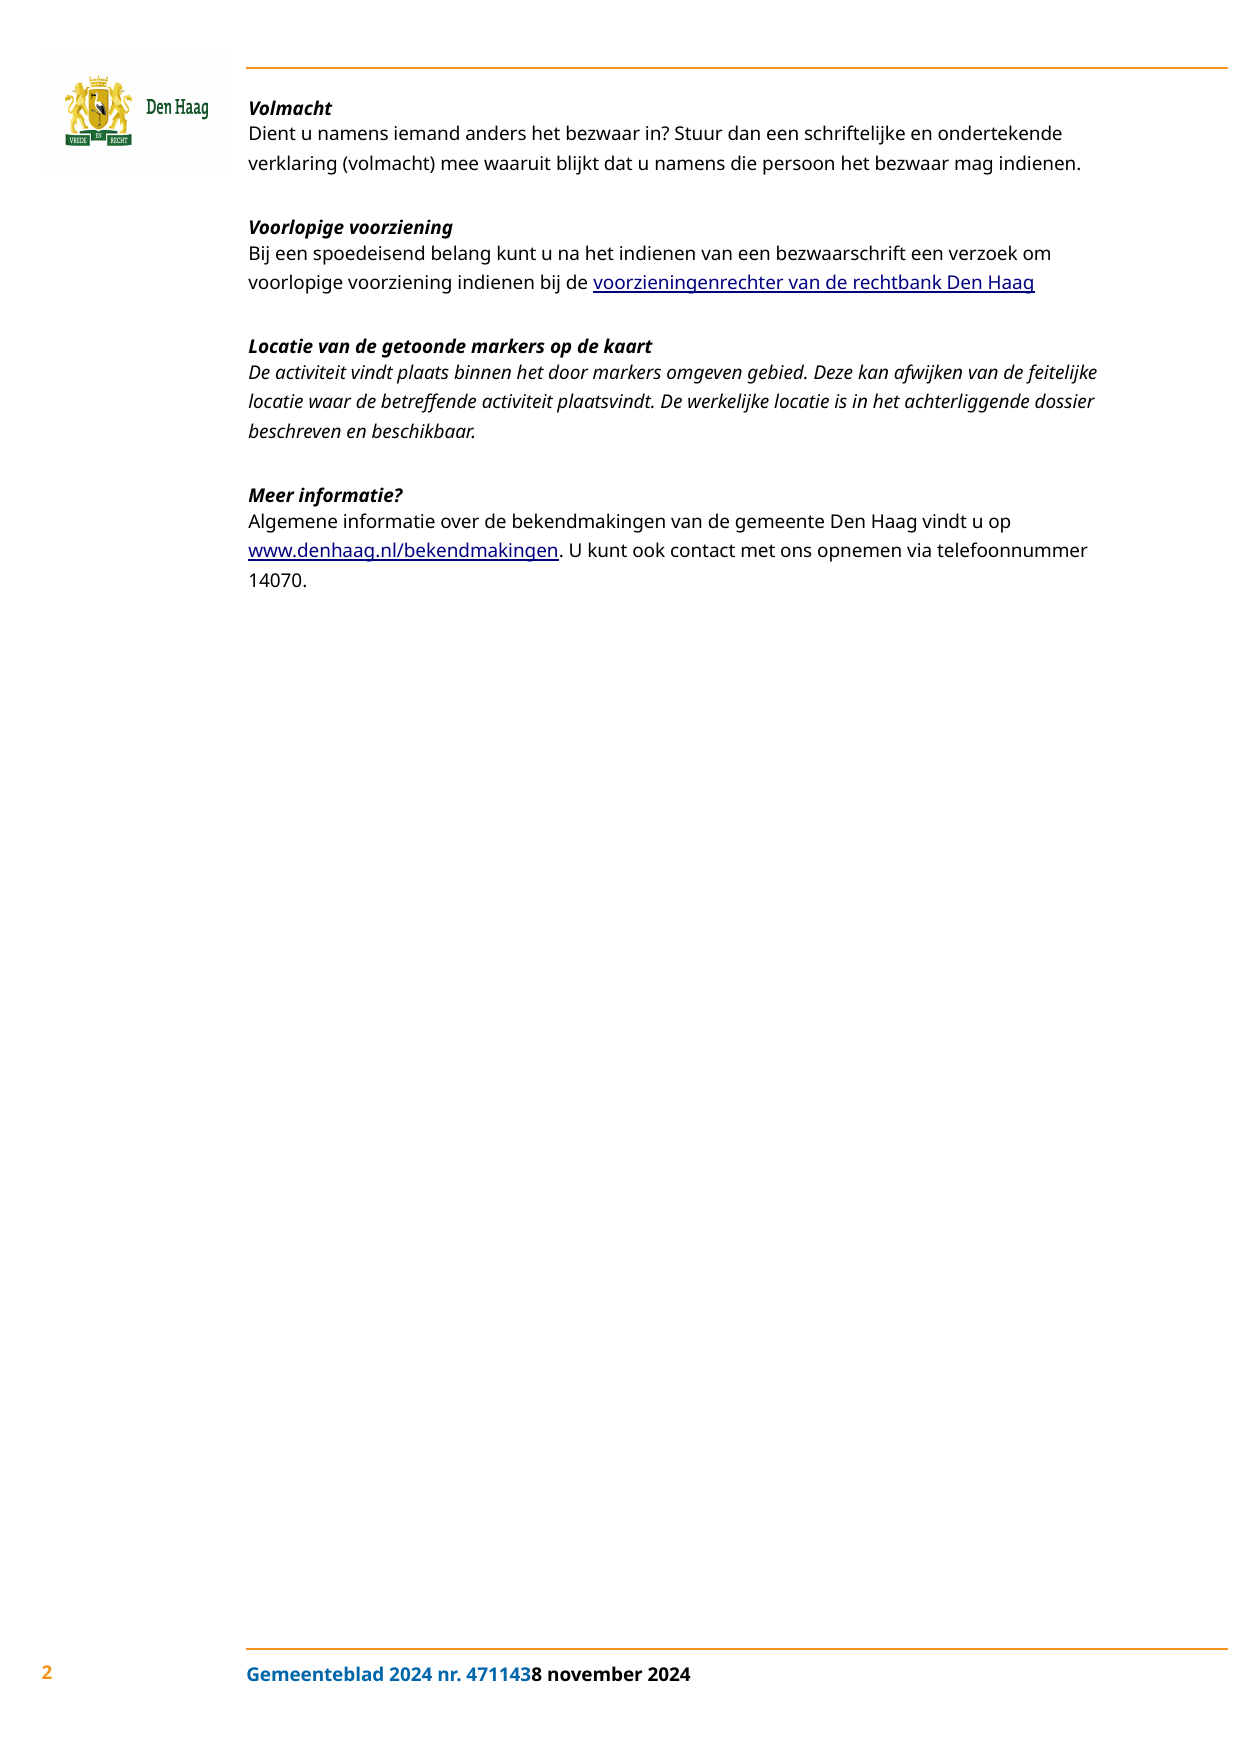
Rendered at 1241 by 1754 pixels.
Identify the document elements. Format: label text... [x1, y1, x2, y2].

text Meer informatie? [248, 482, 1152, 508]
text Volmacht [248, 95, 1152, 121]
text De activiteit vindt plaats binnen het door markers omgeven gebied. Deze kan afwijken van de feitelijke locatie waar de betreffende activiteit plaatsvindt. De werkelijke locatie is in het achterliggende dossier beschreven en beschikbaar. [248, 359, 1152, 444]
text Algemene informatie over de bekendmakingen van de gemeente Den Haag vindt u op www.denhaag.nl/bekendmakingen. U kunt ook contact met ons opnemen via telefoonnummer 14070. [248, 508, 1152, 593]
picture [41, 47, 231, 172]
text Bij een spoedeisend belang kunt u na het indienen van een bezwaarschrift een verzoek om voorlopige voorziening indienen bij de voorzieningenrechter van de rechtbank Den Haag [248, 240, 1152, 295]
text Dient u namens iemand anders het bezwaar in? Stuur dan een schriftelijke en ondertekende verklaring (volmacht) mee waaruit blijkt dat u namens die persoon het bezwaar mag indienen. [248, 121, 1152, 176]
text Locatie van de getoonde markers op de kaart [248, 333, 1152, 359]
text Voorlopige voorziening [248, 214, 1152, 240]
